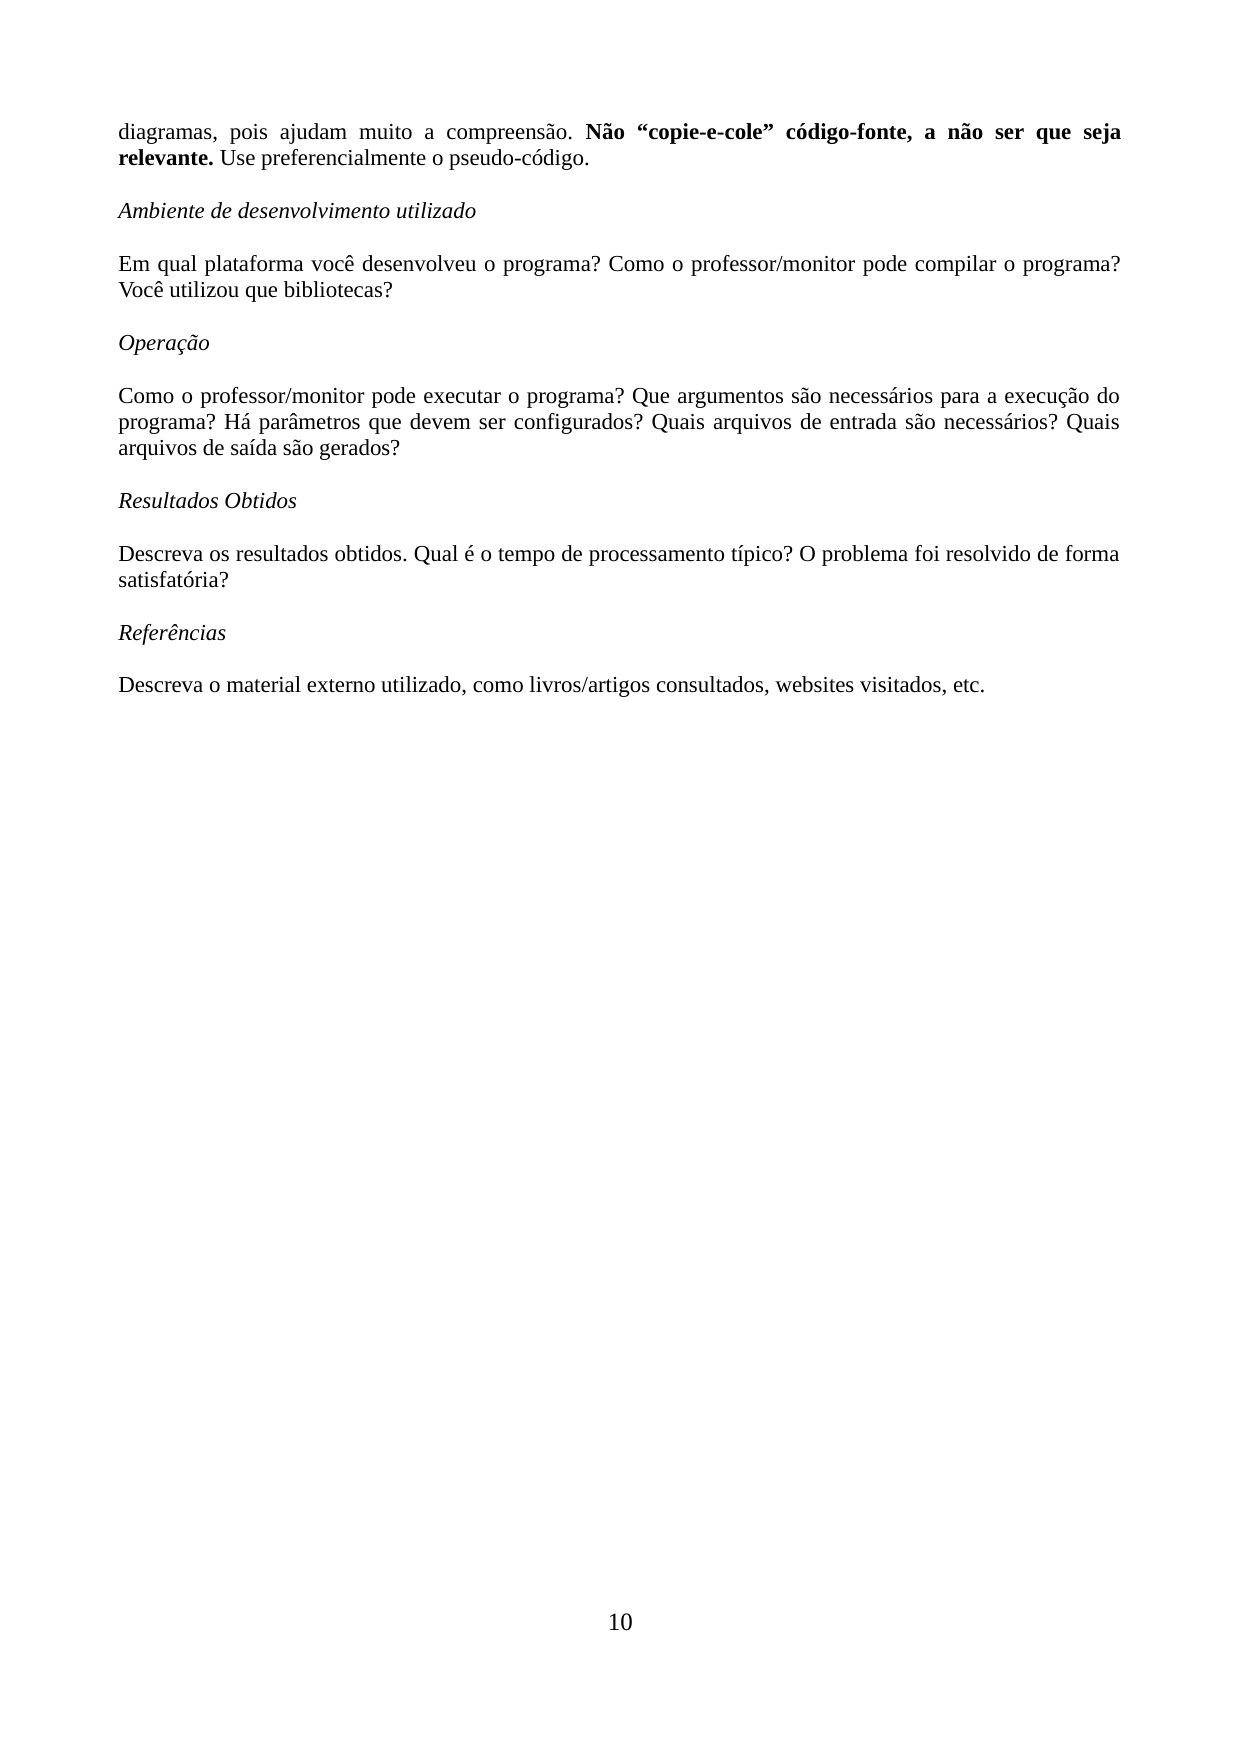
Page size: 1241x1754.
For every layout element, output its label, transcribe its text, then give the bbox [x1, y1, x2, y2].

text diagramas, pois ajudam muito a compreensão. Não “copie-e-cole” código-fonte, a não ser que seja relevante. Use preferencialmente o pseudo-código. [118, 118, 1122, 171]
subtitle Referências [118, 619, 1122, 645]
subtitle Resultados Obtidos [118, 487, 1122, 513]
text Descreva os resultados obtidos. Qual é o tempo de processamento típico? O problema foi resolvido de forma satisfatória? [118, 540, 1122, 592]
subtitle Ambiente de desenvolvimento utilizado [118, 197, 1122, 223]
subtitle Operação [118, 329, 1122, 355]
text Como o professor/monitor pode executar o programa? Que argumentos são necessários para a execução do programa? Há parâmetros que devem ser configurados? Quais arquivos de entrada são necessários? Quais arquivos de saída são gerados? [118, 382, 1122, 461]
text Em qual plataforma você desenvolveu o programa? Como o professor/monitor pode compilar o programa? Você utilizou que bibliotecas? [118, 250, 1122, 303]
text Descreva o material externo utilizado, como livros/artigos consultados, websites visitados, etc. [118, 672, 1122, 698]
